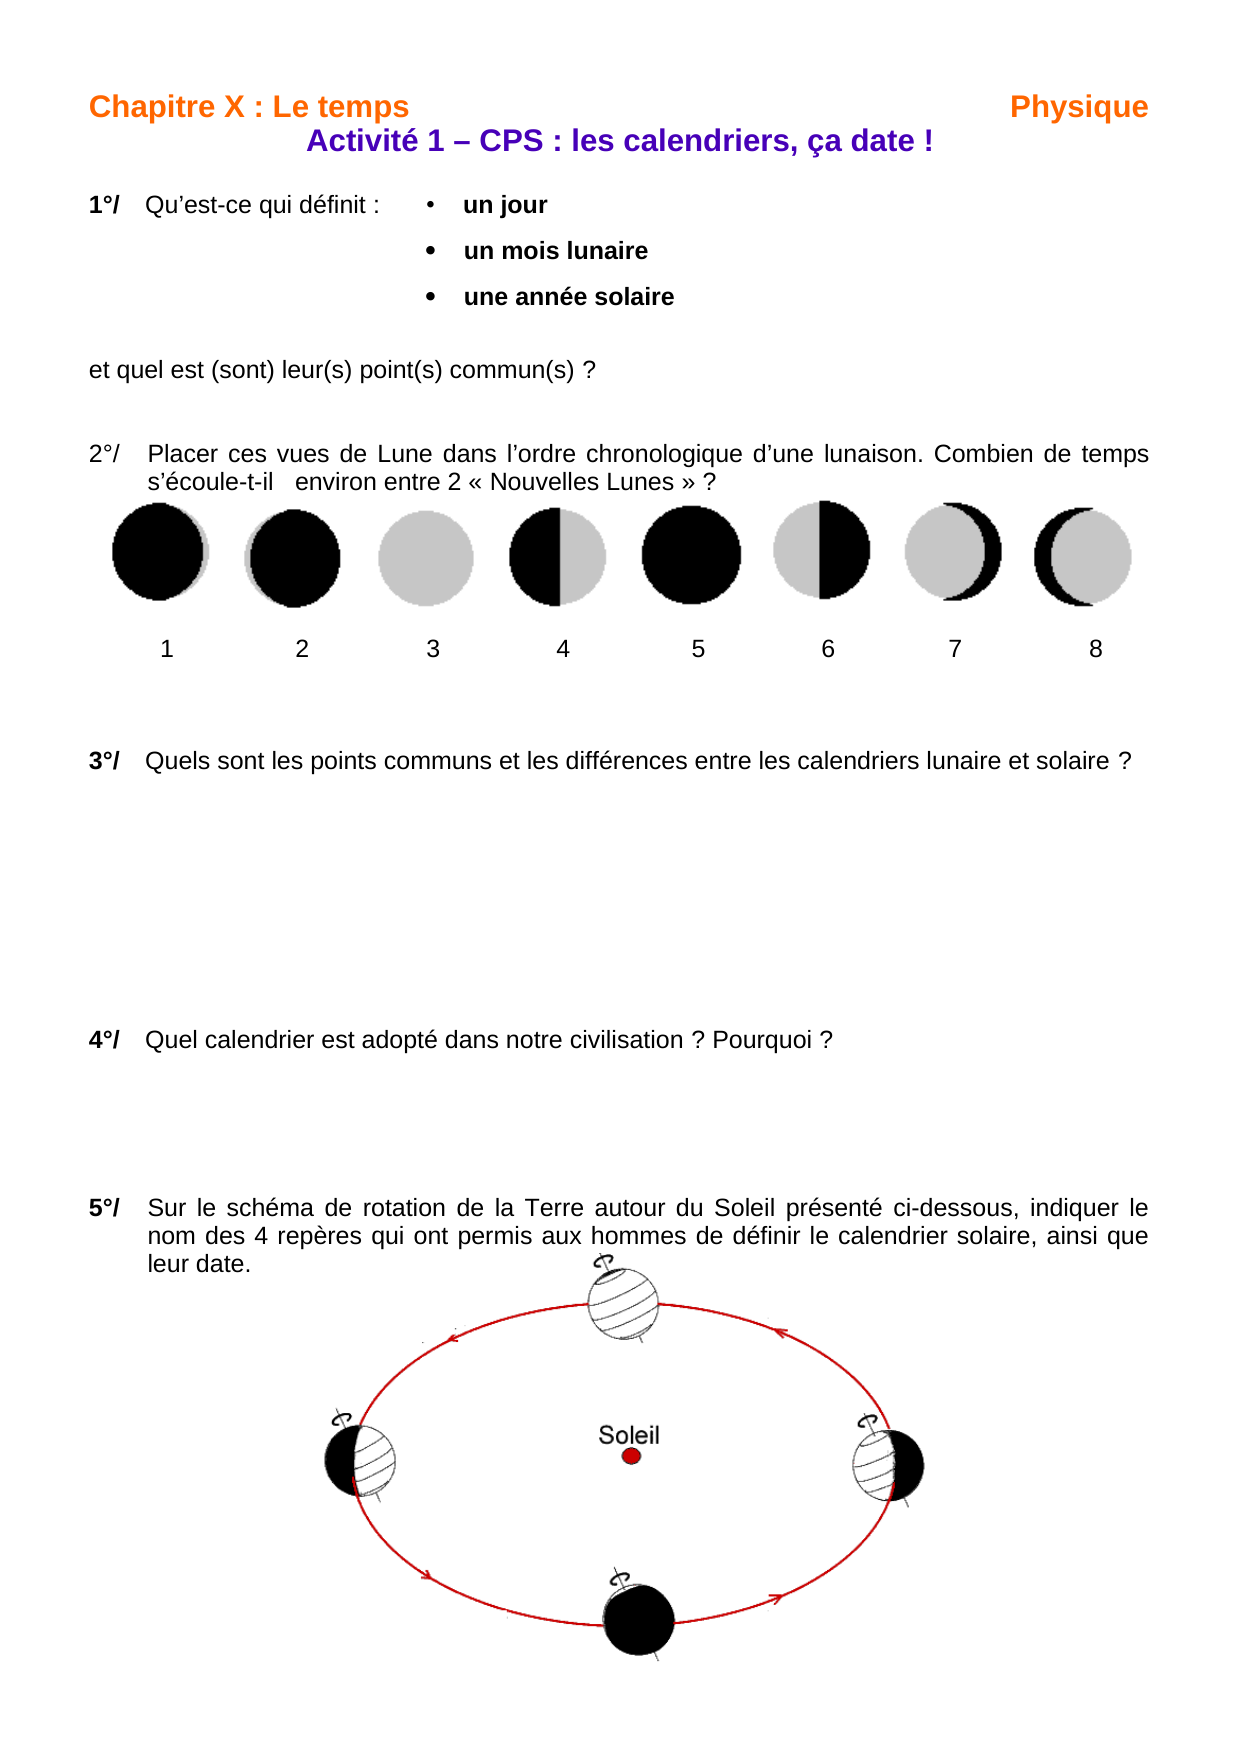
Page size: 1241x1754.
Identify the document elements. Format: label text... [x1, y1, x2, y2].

text 1°/ Qu’est-ce qui définit :  un jour [89, 191, 1151, 219]
text 4°/ Quel calendrier est adopté dans notre civilisation ? Pourquoi ? [89, 1026, 1151, 1054]
picture [108, 497, 214, 607]
picture [896, 497, 1008, 607]
list un mois lunaire [426, 237, 1151, 265]
picture [1033, 505, 1138, 611]
picture [371, 508, 480, 611]
list une année solaire [426, 282, 1151, 311]
text 5°/ Sur le schéma de rotation de la Terre autour du Soleil présenté ci-dessous, indiquer le nom des 4 repères qui ont permis aux hommes de définir le calendrier solaire, ainsi que leur date. [89, 1194, 1151, 1677]
picture [315, 1253, 950, 1676]
text 3°/ Quels sont les points communs et les différences entre les calendriers lunaire et solaire ? [89, 747, 1151, 775]
picture [240, 505, 345, 611]
picture [502, 505, 614, 611]
text et quel est (sont) leur(s) point(s) commun(s) ? [89, 356, 1151, 384]
text 2°/ Placer ces vues de Lune dans l’ordre chronologique d’une lunaison. Combien de temps s’écoule-t-il environ entre 2 « Nouvelles Lunes » ? [89, 440, 1151, 496]
picture [633, 501, 748, 609]
text 1 2 3 4 5 6 7 8 [89, 635, 1151, 663]
picture [770, 498, 878, 607]
text Chapitre X : Le temps Physique [89, 89, 1151, 123]
text Activité 1 – CPS : les calendriers, ça date ! [89, 123, 1151, 158]
